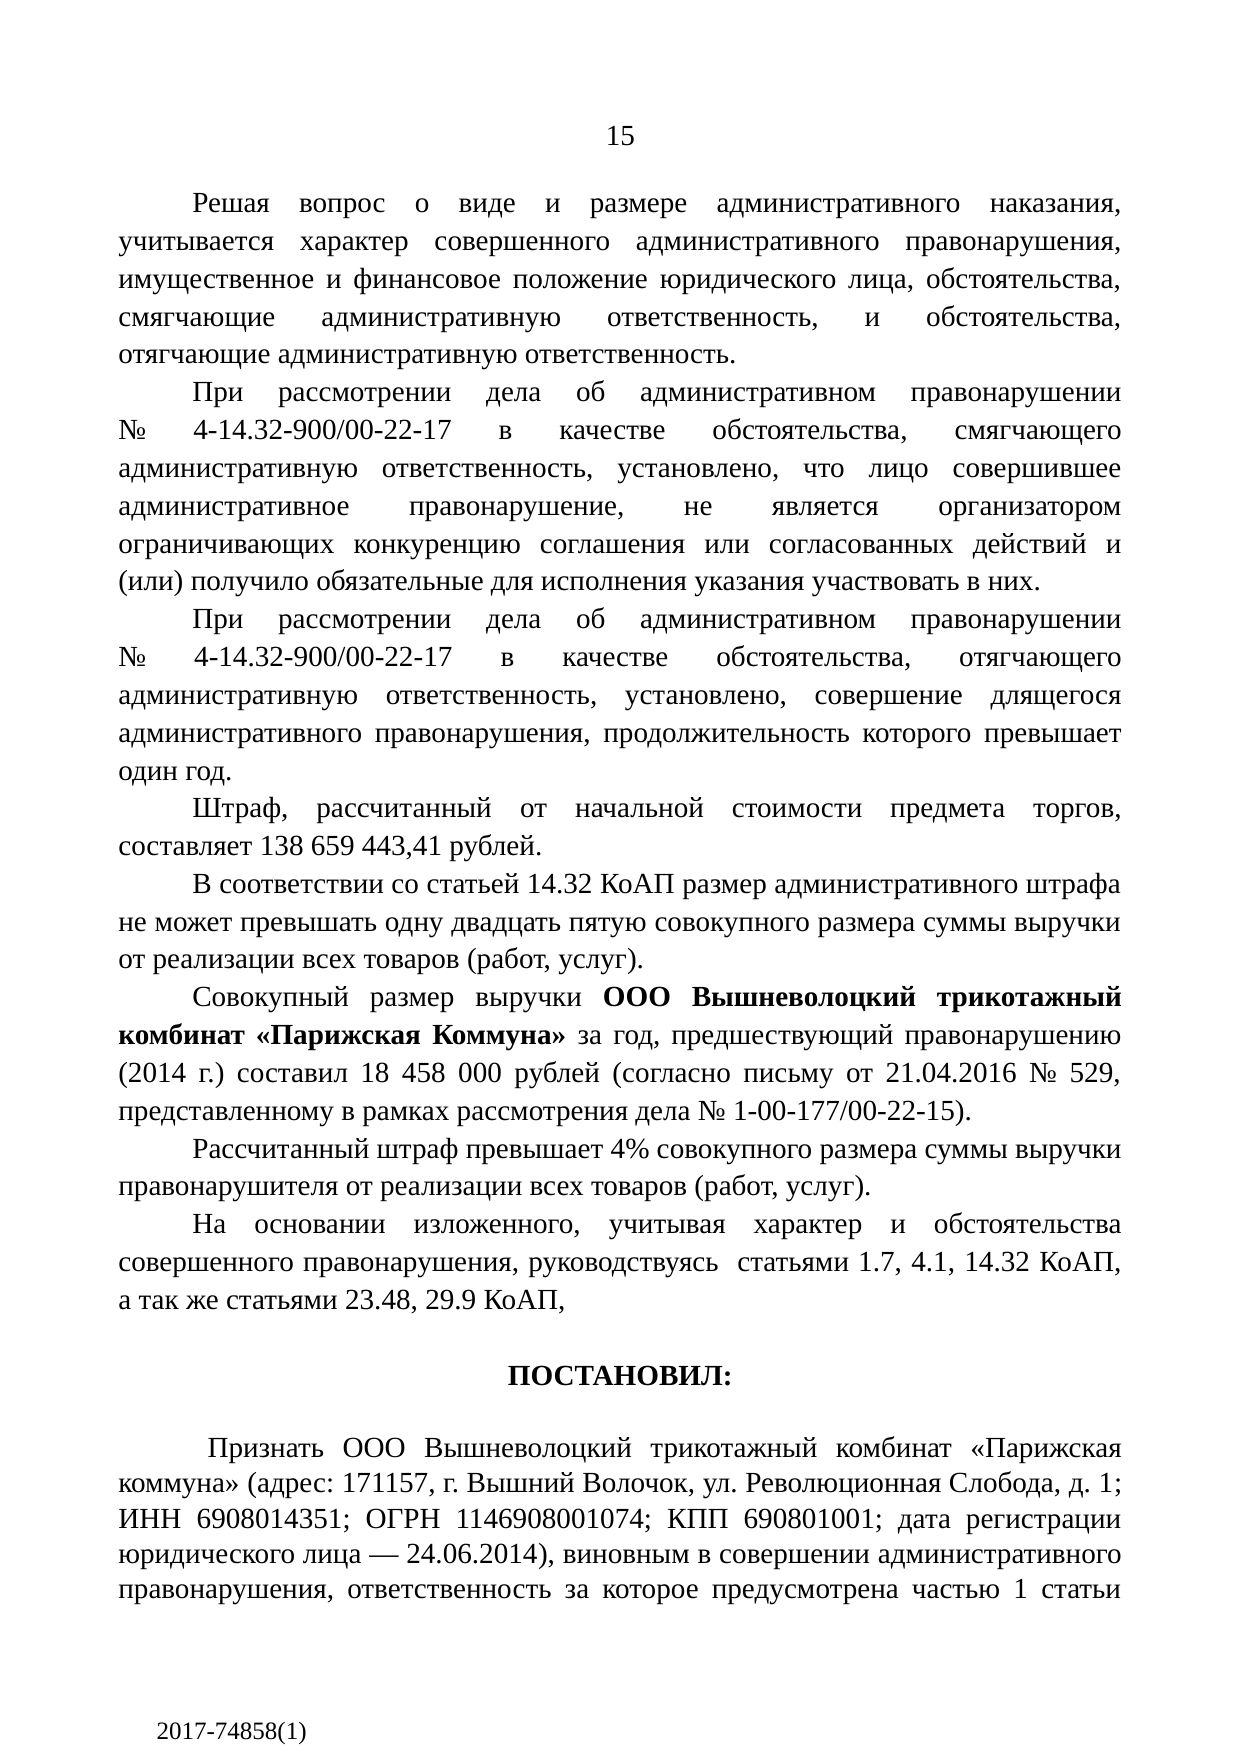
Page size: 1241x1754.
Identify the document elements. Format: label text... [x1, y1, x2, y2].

text При рассмотрении дела об административном правонарушении № 4-14.32-900/00-22-17 в качестве обстоятельства, смягчающего административную ответственность, установлено, что лицо совершившее административное правонарушение, не является организатором ограничивающих конкуренцию соглашения или согласованных действий и (или) получило обязательные для исполнения указания участвовать в них. [118, 370, 1122, 597]
text На основании изложенного, учитывая характер и обстоятельства совершенного правонарушения, руководствуясь статьями 1.7, 4.1, 14.32 КоАП, а так же статьями 23.48, 29.9 КоАП, [118, 1202, 1122, 1316]
text Совокупный размер выручки ООО Вышневолоцкий трикотажный комбинат «Парижская Коммуна» за год, предшествующий правонарушению (2014 г.) составил 18 458 000 рублей (согласно письму от 21.04.2016 № 529, представленному в рамках рассмотрения дела № 1-00-177/00-22-15). [118, 975, 1122, 1126]
text ПОСТАНОВИЛ: [118, 1353, 1122, 1391]
text При рассмотрении дела об административном правонарушении № 4-14.32-900/00-22-17 в качестве обстоятельства, отягчающего административную ответственность, установлено, совершение длящегося административного правонарушения, продолжительность которого превышает один год. [118, 597, 1122, 786]
text Признать ООО Вышневолоцкий трикотажный комбинат «Парижская коммуна» (адрес: 171157, г. Вышний Волочок, ул. Революционная Слобода, д. 1; ИНН 6908014351; ОГРН 1146908001074; КПП 690801001; дата регистрации юридического лица — 24.06.2014), виновным в совершении административного правонарушения, ответственность за которое предусмотрена частью 1 статьи [118, 1429, 1122, 1606]
text Рассчитанный штраф превышает 4% совокупного размера суммы выручки правонарушителя от реализации всех товаров (работ, услуг). [118, 1126, 1122, 1202]
text В соответствии со статьей 14.32 КоАП размер административного штрафа не может превышать одну двадцать пятую совокупного размера суммы выручки от реализации всех товаров (работ, услуг). [118, 862, 1122, 975]
text Штраф, рассчитанный от начальной стоимости предмета торгов, составляет 138 659 443,41 рублей. [118, 786, 1122, 862]
text Решая вопрос о виде и размере административного наказания, учитывается характер совершенного административного правонарушения, имущественное и финансовое положение юридического лица, обстоятельства, смягчающие административную ответственность, и обстоятельства, отягчающие административную ответственность. [118, 181, 1122, 370]
